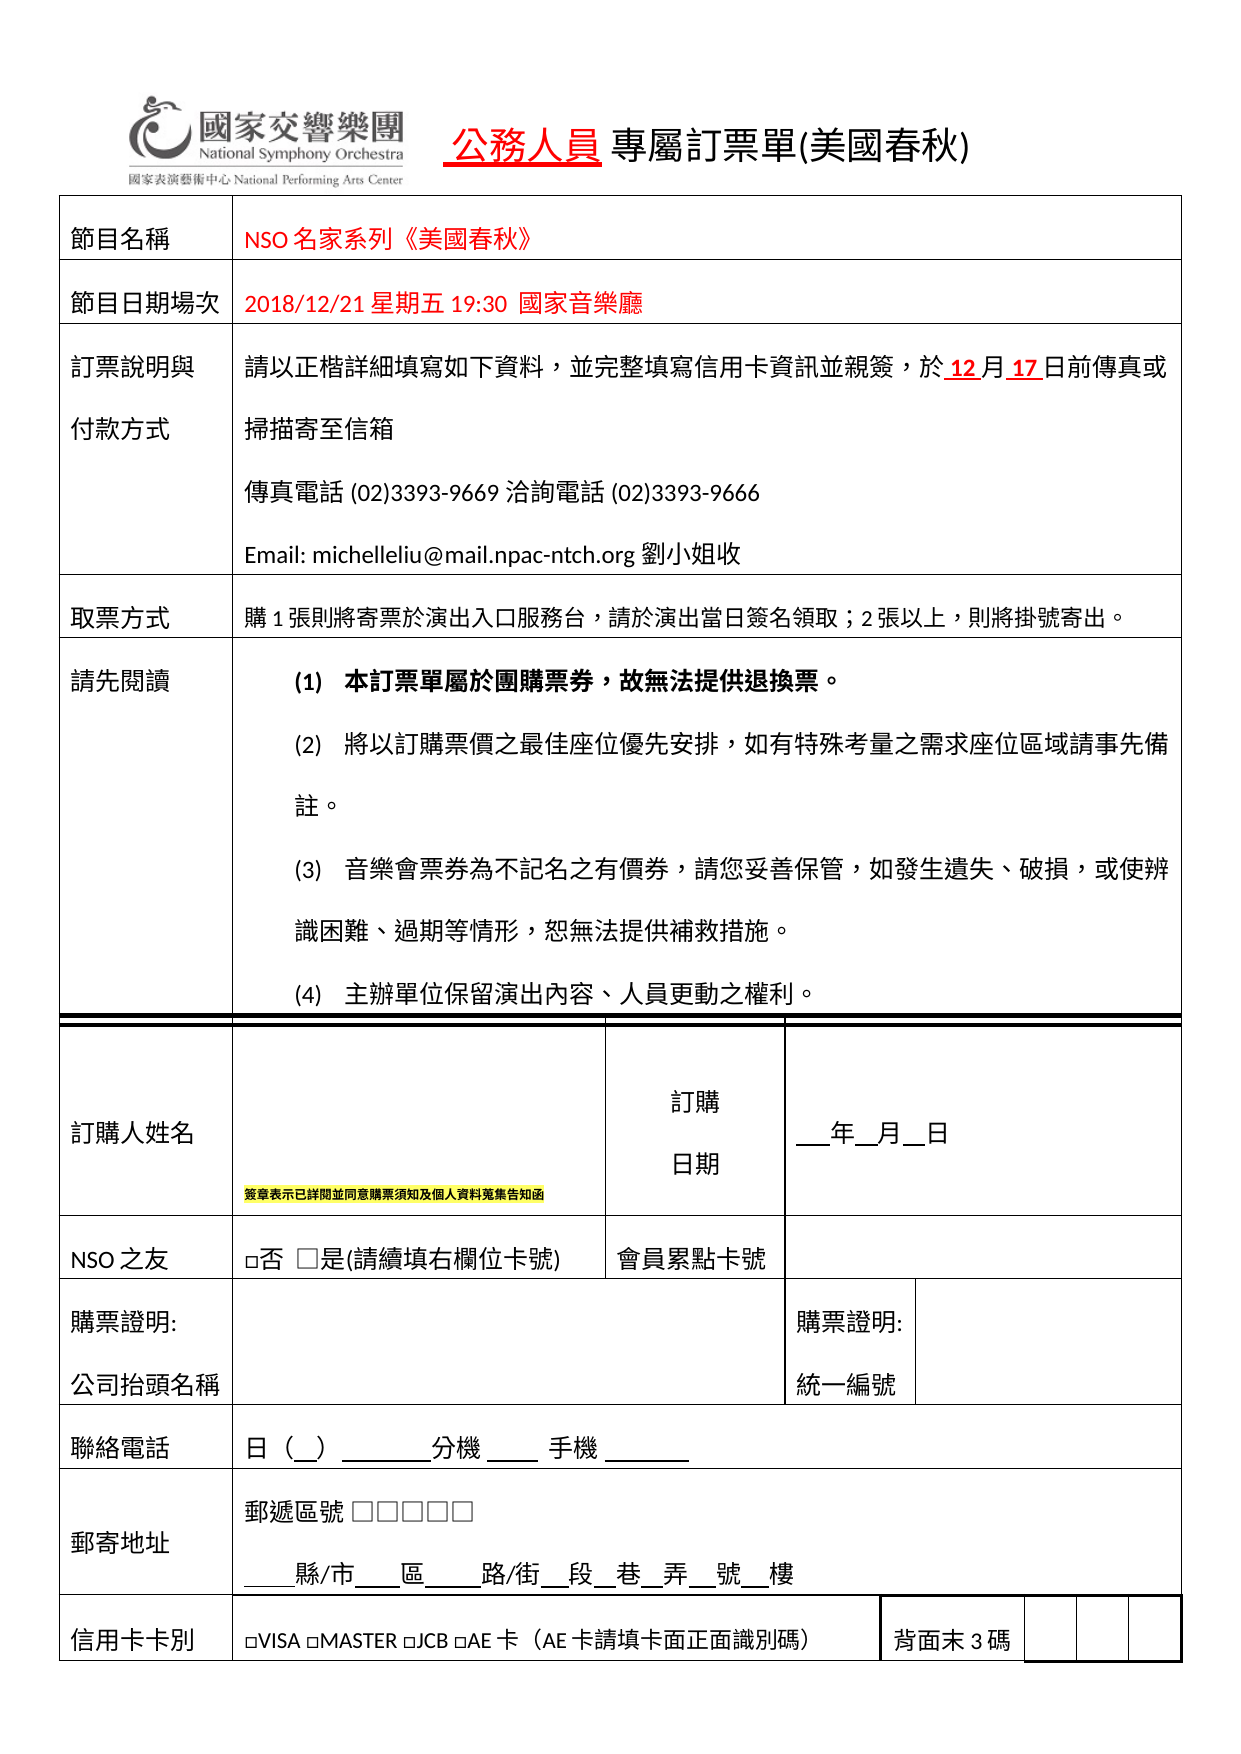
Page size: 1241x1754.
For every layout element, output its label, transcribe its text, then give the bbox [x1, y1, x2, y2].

table_cell [786, 1018, 1181, 1023]
table_cell [606, 1018, 784, 1023]
table_cell 郵寄地址 [60, 1469, 232, 1594]
table_cell 日（ ） 分機 手機 [233, 1405, 1181, 1468]
table_cell 請以正楷詳細填寫如下資料，並完整填寫信用卡資訊並親簽，於 12 月 17 日前傳真或掃描寄至信箱 傳真電話 (02)3393-9669 洽詢電話 (02)3393-9666 Email: michelleliu@mail.npac-ntch.org 劉小姐收 [233, 324, 1181, 573]
table_cell 本訂票單屬於團購票券，故無法提供退換票。 將以訂購票價之最佳座位優先安排，如有特殊考量之需求座位區域請事先備註。 音樂會票券為不記名之有價券，請您妥善保管，如發生遺失、破損，或使辨識困難、過期等情形，恕無法提供補救措施。 主辦單位保留演出內容、人員更動之權利。 [233, 638, 1181, 1013]
table_cell [233, 1279, 784, 1404]
table_cell 年 月 日 [786, 1027, 1181, 1215]
table_cell 背面末3碼 [882, 1597, 1024, 1659]
table_cell 節目名稱 [60, 196, 232, 259]
table_cell [1077, 1597, 1128, 1659]
table_cell 節目日期場次 [60, 260, 232, 322]
table_header 公務人員 專屬訂票單(美國春秋) [425, 70, 1181, 195]
table_cell 2018/12/21星期五19:30 國家音樂廳 [233, 260, 1181, 322]
table_cell [1129, 1597, 1180, 1659]
table_cell □VISA □MASTER □JCB □AE卡（AE卡請填卡面正面識別碼） [233, 1596, 879, 1659]
table_cell 郵遞區號 □□□□□ 縣/市 區 路/街 段 巷 弄 號 樓 [233, 1469, 1181, 1594]
table_cell 會員累點卡號 [606, 1216, 784, 1278]
table_cell 取票方式 [60, 575, 232, 637]
table_cell 聯絡電話 [60, 1405, 232, 1468]
table_cell [60, 1018, 232, 1023]
table_cell 請先閱讀 [60, 638, 232, 1013]
table_cell 購票證明: 統一編號 [786, 1279, 915, 1404]
table_cell [786, 1216, 1181, 1278]
table_cell NSO名家系列《美國春秋》 [233, 196, 1181, 259]
table_cell 信用卡卡別 [60, 1595, 232, 1659]
table_cell 購票證明: 公司抬頭名稱 [60, 1279, 232, 1404]
table_cell [916, 1279, 1181, 1404]
table_cell 簽章表示已詳閱並同意購票須知及個人資料蒐集告知函 [233, 1027, 605, 1215]
table_cell 訂票說明與 付款方式 [60, 324, 232, 573]
table_header [59, 70, 424, 195]
table_cell [1025, 1597, 1076, 1659]
table_cell [233, 1018, 605, 1023]
table_cell 訂購人姓名 [60, 1027, 232, 1215]
table_cell 訂購 日期 [606, 1027, 784, 1215]
table_cell □否 □是(請續填右欄位卡號) [233, 1216, 605, 1278]
table_cell 購1張則將寄票於演出入口服務台，請於演出當日簽名領取；2張以上，則將掛號寄出。 [233, 575, 1181, 637]
table_cell NSO之友 [60, 1216, 232, 1278]
